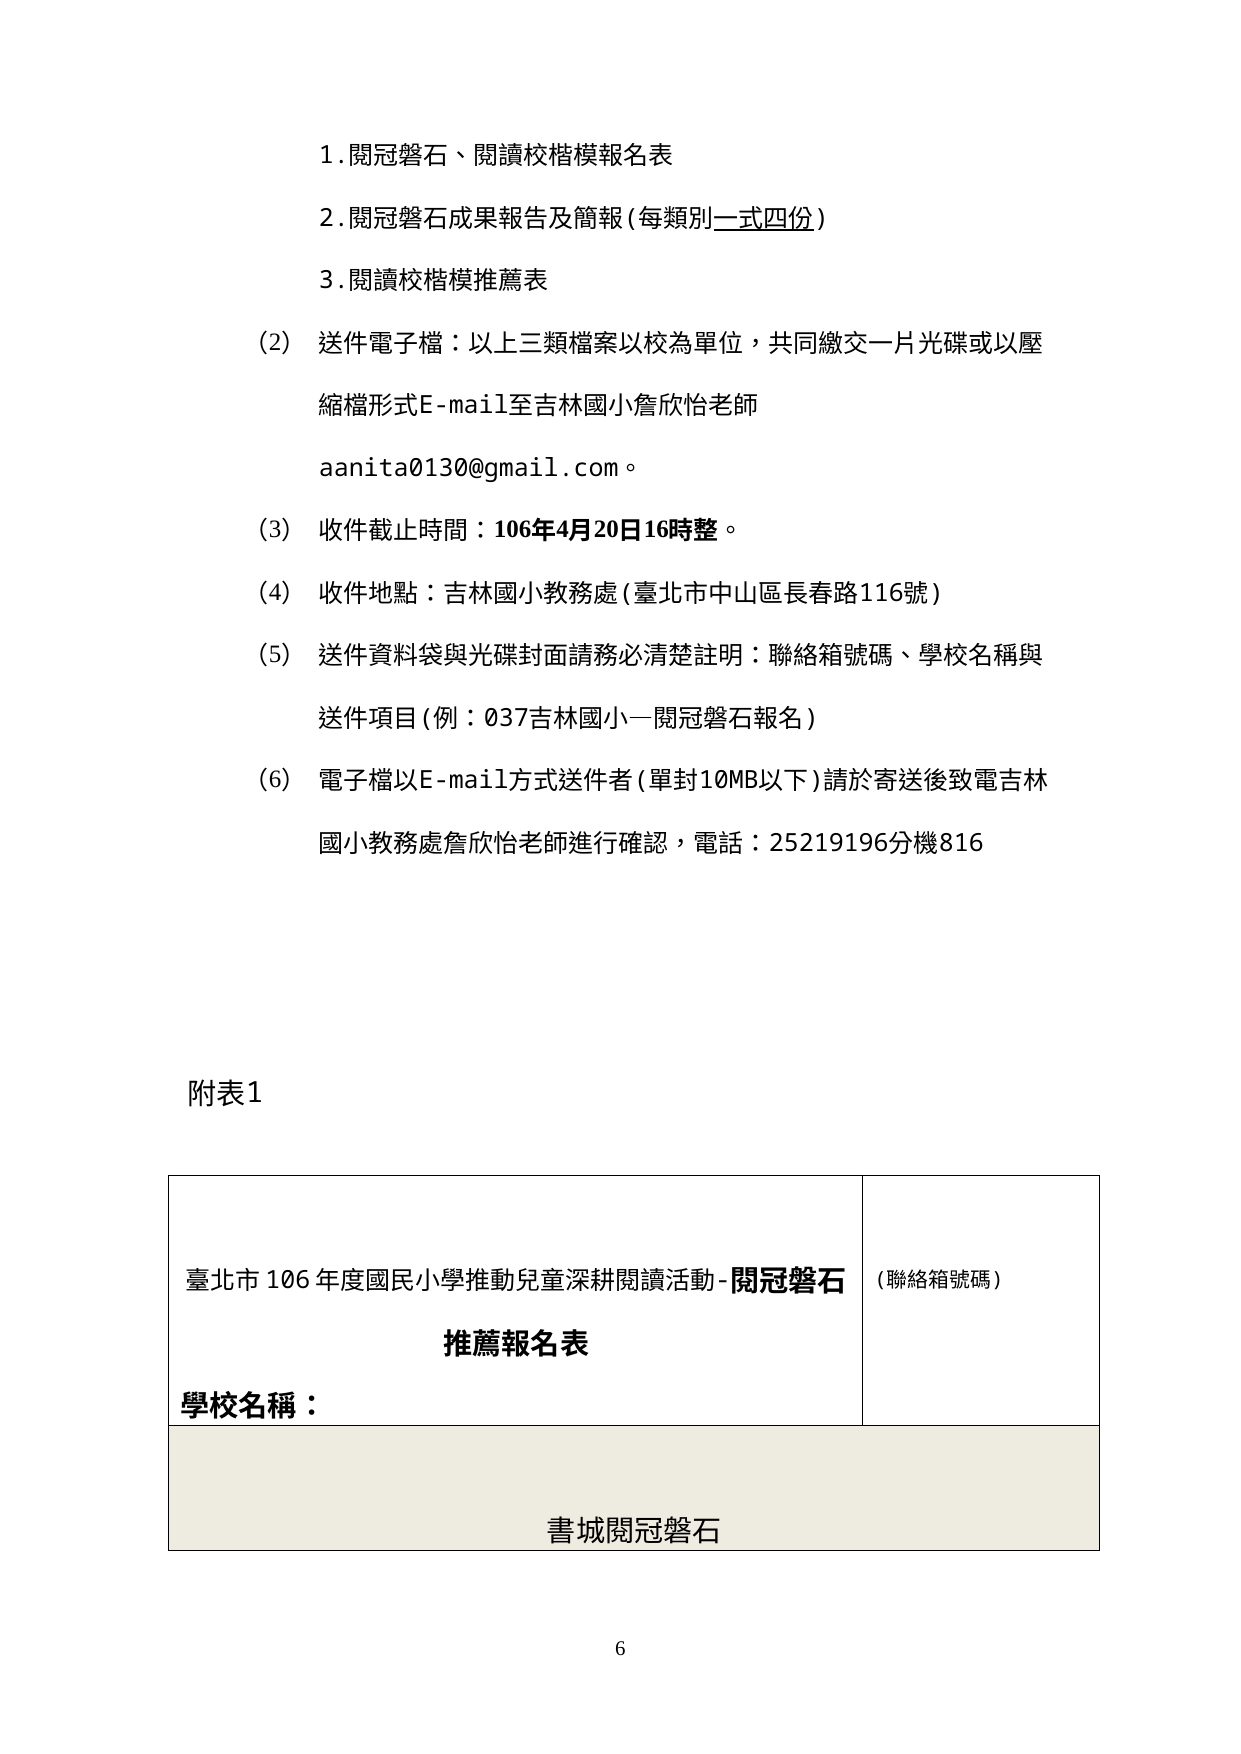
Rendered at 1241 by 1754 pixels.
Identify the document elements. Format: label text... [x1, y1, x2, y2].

list 收件截止時間：106年4月20日16時整。 [243, 487, 1053, 550]
list 送件電子檔：以上三類檔案以校為單位，共同繳交一片光碟或以壓縮檔形式E-mail至吉林國小詹欣怡老師aanita0130@gmail.com。 [243, 300, 1053, 487]
text 1.閱冠磐石、閱讀校楷模報名表 [243, 112, 1053, 175]
list 收件地點：吉林國小教務處(臺北市中山區長春路116號) [243, 550, 1053, 612]
table_cell 書城閱冠磐石 [169, 1426, 1099, 1550]
list 電子檔以E-mail方式送件者(單封10MB以下)請於寄送後致電吉林國小教務處詹欣怡老師進行確認，電話：25219196分機816 [243, 737, 1053, 862]
text 附表1 [187, 1050, 1053, 1112]
text 3.閱讀校楷模推薦表 [318, 237, 1053, 300]
table_header (聯絡箱號碼) [863, 1176, 1099, 1425]
text 2.閱冠磐石成果報告及簡報(每類別一式四份) [318, 175, 1053, 237]
table_header 臺北市106年度國民小學推動兒童深耕閱讀活動-閱冠磐石推薦報名表 學校名稱： [169, 1176, 862, 1425]
list 送件資料袋與光碟封面請務必清楚註明：聯絡箱號碼、學校名稱與送件項目(例：037吉林國小—閱冠磐石報名) [243, 612, 1053, 737]
